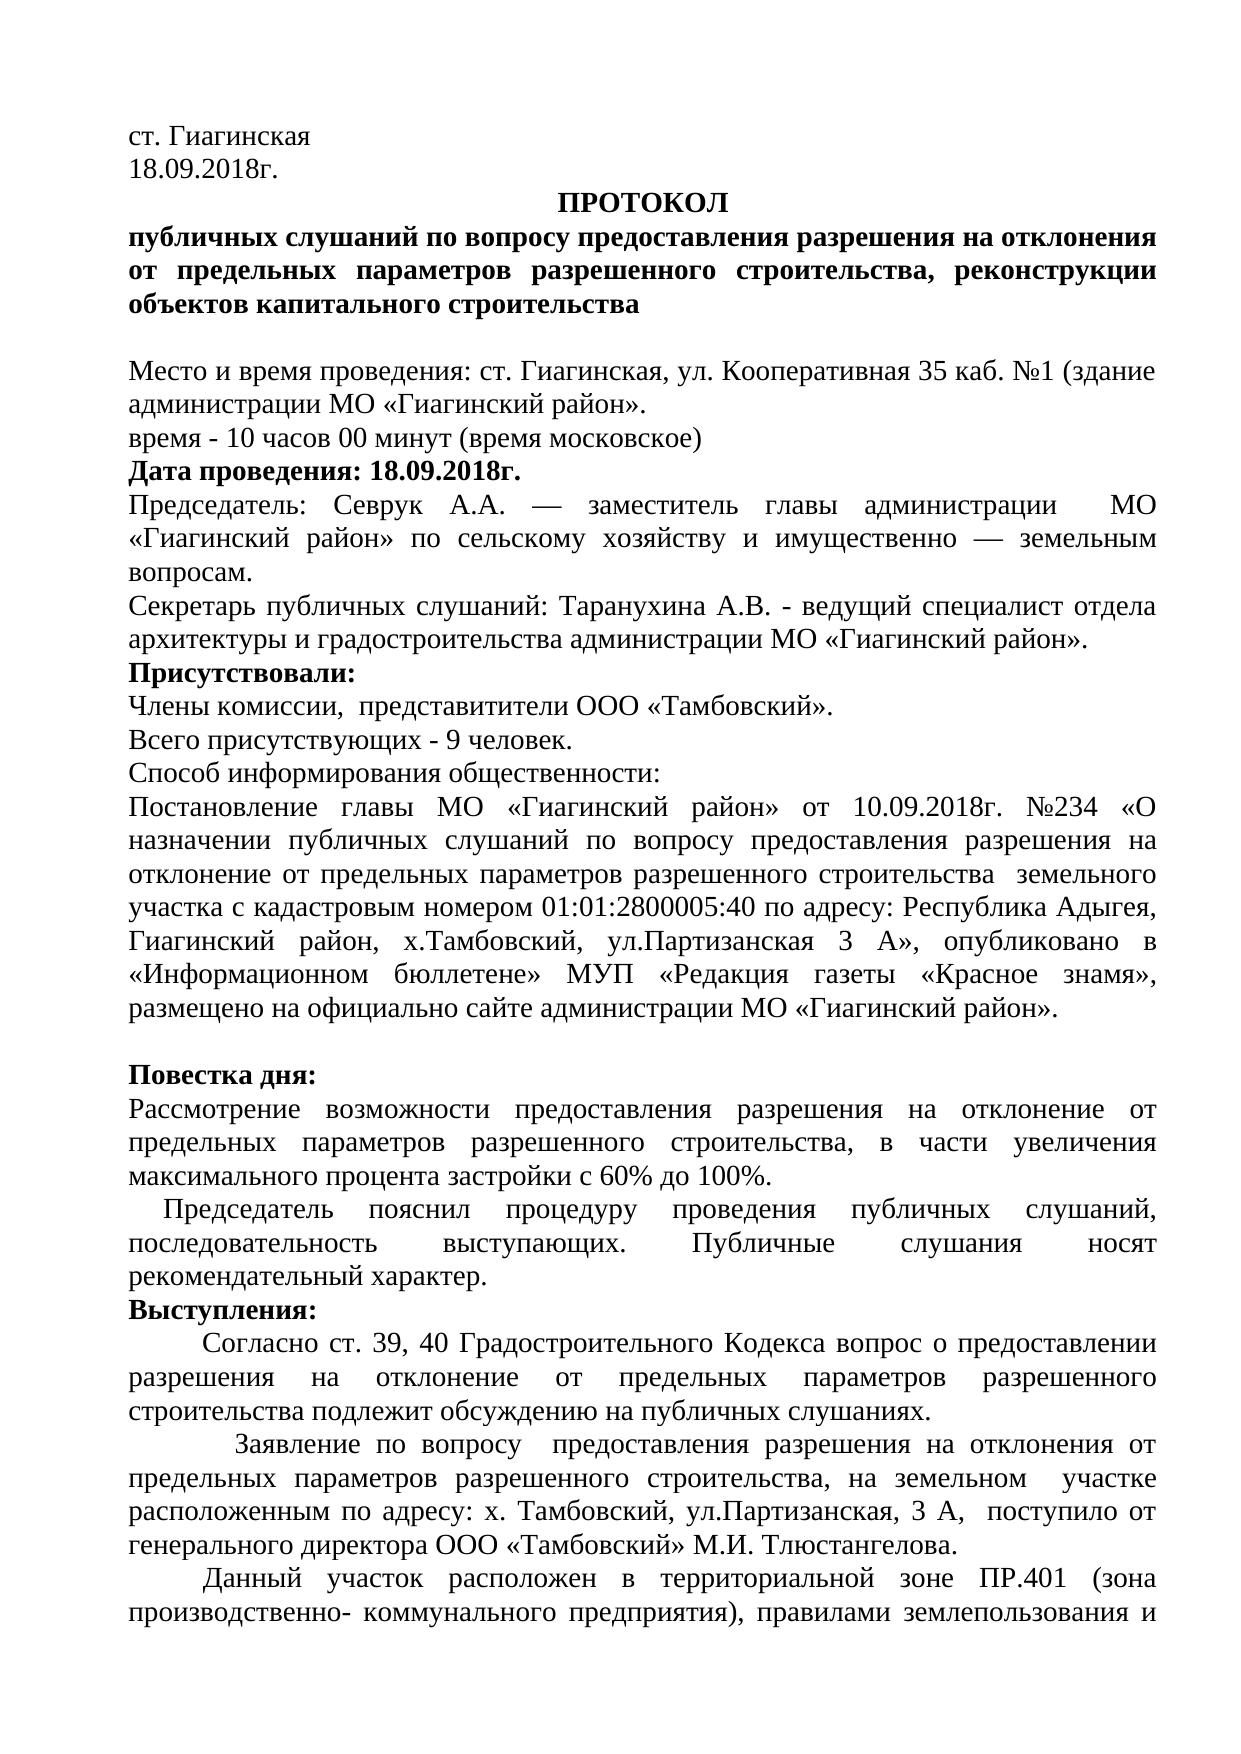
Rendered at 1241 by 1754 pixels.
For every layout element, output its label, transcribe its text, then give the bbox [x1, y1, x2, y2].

text Присутствовали: [128, 655, 1158, 688]
text Согласно ст. 39, 40 Градостроительного Кодекса вопрос о предоставлении разрешения на отклонение от предельных параметров разрешенного строительства подлежит обсуждению на публичных слушаниях. [128, 1326, 1158, 1426]
text время - 10 часов 00 минут (время московское) [128, 420, 1158, 453]
text Место и время проведения: ст. Гиагинская, ул. Кооперативная 35 каб. №1 (здание администрации МО «Гиагинский район». [128, 353, 1158, 420]
text 18.09.2018г. [128, 152, 1158, 185]
text Всего присутствующих - 9 человек. [128, 722, 1158, 755]
text публичных слушаний по вопросу предоставления разрешения на отклонения от предельных параметров разрешенного строительства, реконструкции объектов капитального строительства [128, 219, 1158, 319]
text Данный участок расположен в территориальной зоне ПР.401 (зона производственно- коммунального предприятия), правилами землепользования и [128, 1560, 1158, 1627]
text Члены комиссии, представитители ООО «Тамбовский». [128, 688, 1158, 722]
text Выступления: [128, 1292, 1158, 1326]
text Дата проведения: 18.09.2018г. [128, 453, 1158, 487]
text Председатель пояснил процедуру проведения публичных слушаний, последовательность выступающих. Публичные слушания носят рекомендательный характер. [128, 1191, 1158, 1292]
text Способ информирования общественности: [128, 755, 1158, 789]
text Секретарь публичных слушаний: Таранухина А.В. - ведущий специалист отдела архитектуры и градостроительства администрации МО «Гиагинский район». [128, 588, 1158, 655]
text ст. Гиагинская [128, 118, 1158, 152]
text Повестка дня: [128, 1057, 1158, 1091]
text Председатель: Севрук А.А. — заместитель главы администрации МО «Гиагинский район» по сельскому хозяйству и имущественно — земельным вопросам. [128, 487, 1158, 588]
list Рассмотрение возможности предоставления разрешения на отклонение от предельных параметров разрешенного строительства, в части увеличения максимального процента застройки с 60% до 100%. [128, 1091, 1158, 1191]
text ПРОТОКОЛ [128, 185, 1158, 219]
text Заявление по вопросу предоставления разрешения на отклонения от предельных параметров разрешенного строительства, на земельном участке расположенным по адресу: х. Тамбовский, ул.Партизанская, 3 А, поступило от генерального директора ООО «Тамбовский» М.И. Тлюстангелова. [128, 1426, 1158, 1560]
text Постановление главы МО «Гиагинский район» от 10.09.2018г. №234 «О назначении публичных слушаний по вопросу предоставления разрешения на отклонение от предельных параметров разрешенного строительства земельного участка с кадастровым номером 01:01:2800005:40 по адресу: Республика Адыгея, Гиагинский район, х.Тамбовский, ул.Партизанская 3 А», опубликовано в «Информационном бюллетене» МУП «Редакция газеты «Красное знамя», размещено на официально сайте администрации МО «Гиагинский район». [128, 789, 1158, 1024]
